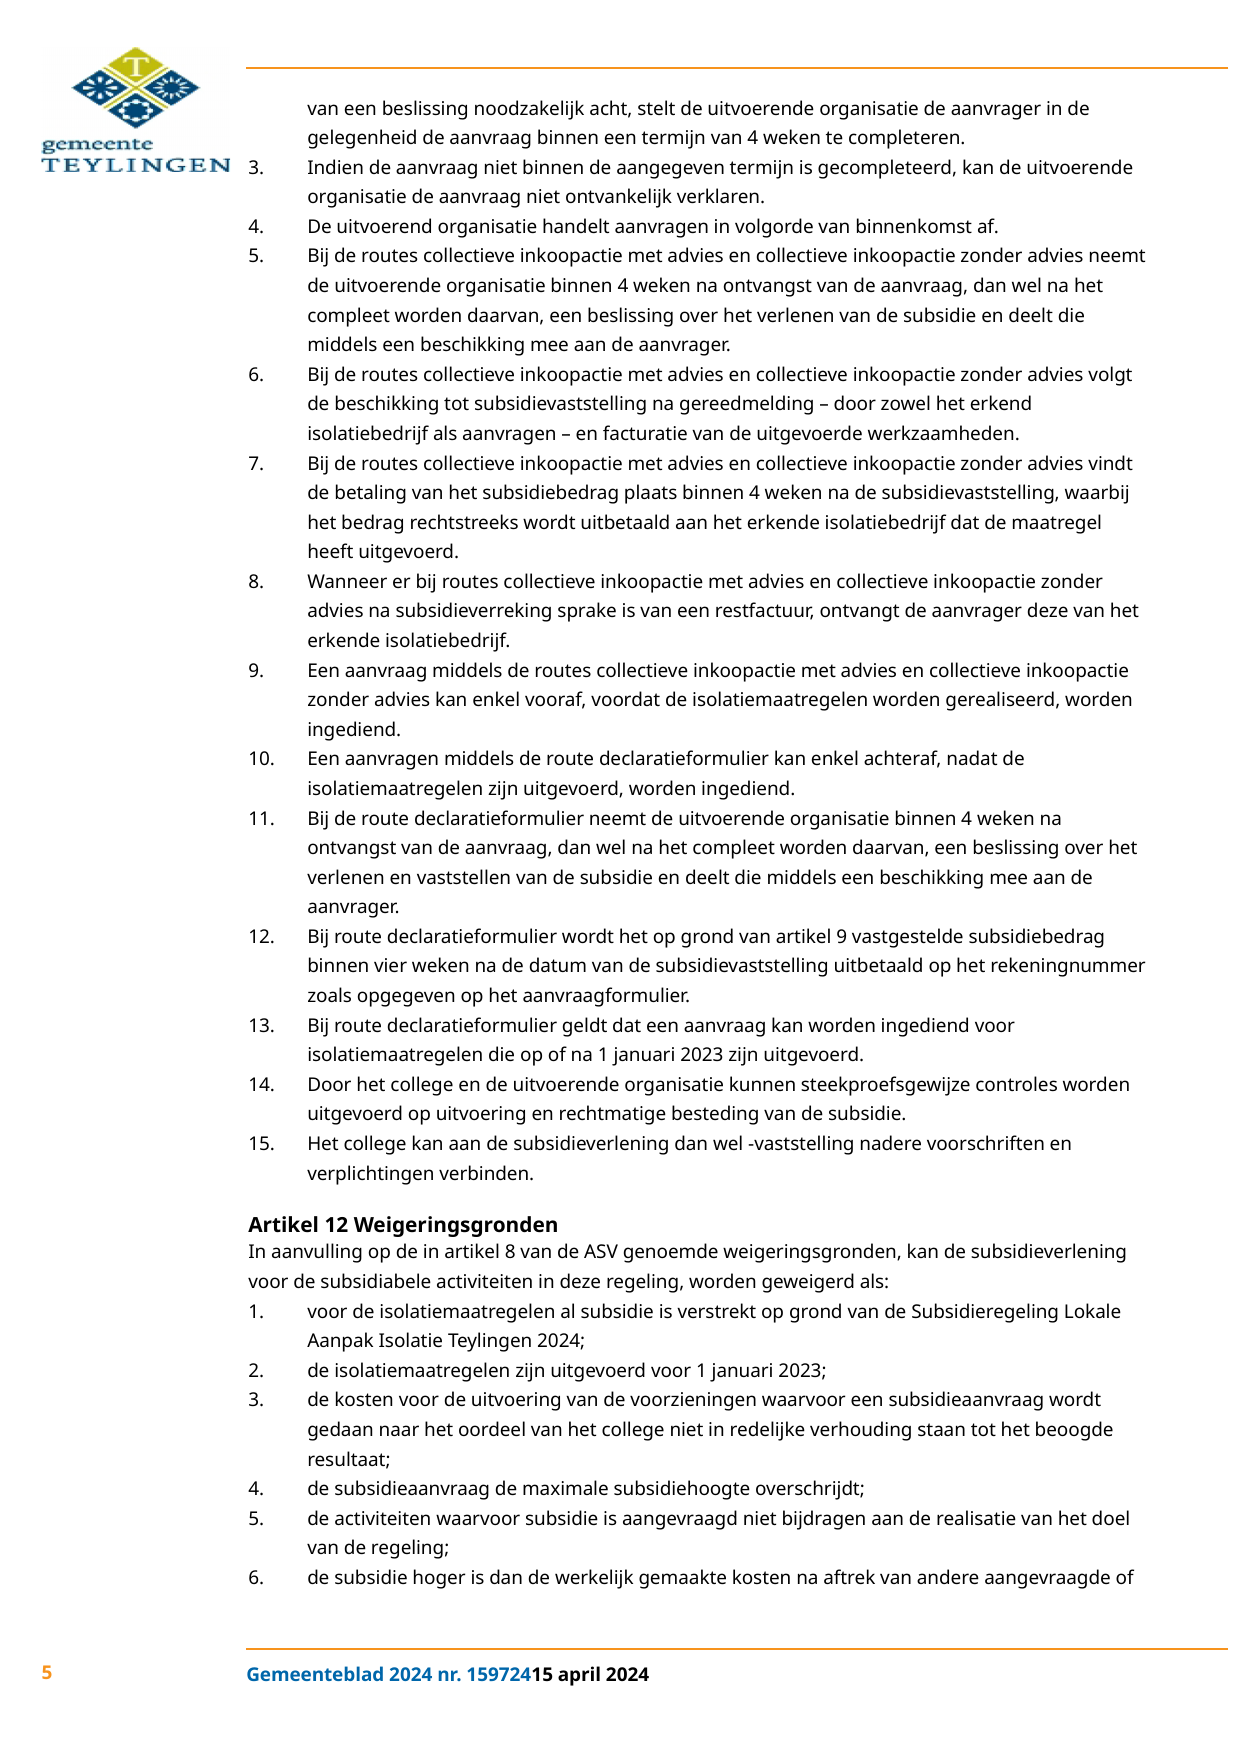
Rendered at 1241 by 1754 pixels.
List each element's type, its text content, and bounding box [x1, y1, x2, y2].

list Bij de routes collectieve inkoopactie met advies en collectieve inkoopactie zonder advies neemt de uitvoerende organisatie binnen 4 weken na ontvangst van de aanvraag, dan wel na het compleet worden daarvan, een beslissing over het verlenen van de subsidie en deelt die middels een beschikking mee aan de aanvrager. [248, 243, 1152, 357]
list Door het college en de uitvoerende organisatie kunnen steekproefsgewijze controles worden uitgevoerd op uitvoering en rechtmatige besteding van de subsidie. [248, 1071, 1152, 1126]
text In aanvulling op de in artikel 8 van de ASV genoemde weigeringsgronden, kan de subsidieverlening voor de subsidiabele activiteiten in deze regeling, worden geweigerd als: [248, 1239, 1152, 1294]
list Bij route declaratieformulier geldt dat een aanvraag kan worden ingediend voor isolatiemaatregelen die op of na 1 januari 2023 zijn uitgevoerd. [248, 1012, 1152, 1067]
list de subsidie hoger is dan de werkelijk gemaakte kosten na aftrek van andere aangevraagde of [248, 1564, 1152, 1590]
list de isolatiemaatregelen zijn uitgevoerd voor 1 januari 2023; [248, 1357, 1152, 1383]
list Bij de route declaratieformulier neemt de uitvoerende organisatie binnen 4 weken na ontvangst van de aanvraag, dan wel na het compleet worden daarvan, een beslissing over het verlenen en vaststellen van de subsidie en deelt die middels een beschikking mee aan de aanvrager. [248, 805, 1152, 919]
list De uitvoerend organisatie handelt aanvragen in volgorde van binnenkomst af. [248, 213, 1152, 239]
list van een beslissing noodzakelijk acht, stelt de uitvoerende organisatie de aanvrager in de gelegenheid de aanvraag binnen een termijn van 4 weken te completeren. [248, 95, 1152, 150]
list de subsidieaanvraag de maximale subsidiehoogte overschrijdt; [248, 1475, 1152, 1501]
list Indien de aanvraag niet binnen de aangegeven termijn is gecompleteerd, kan de uitvoerende organisatie de aanvraag niet ontvankelijk verklaren. [248, 154, 1152, 209]
list Een aanvragen middels de route declaratieformulier kan enkel achteraf, nadat de isolatiemaatregelen zijn uitgevoerd, worden ingediend. [248, 746, 1152, 801]
list Wanneer er bij routes collectieve inkoopactie met advies en collectieve inkoopactie zonder advies na subsidieverreking sprake is van een restfactuur, ontvangt de aanvrager deze van het erkende isolatiebedrijf. [248, 568, 1152, 653]
list Een aanvraag middels de routes collectieve inkoopactie met advies en collectieve inkoopactie zonder advies kan enkel vooraf, voordat de isolatiemaatregelen worden gerealiseerd, worden ingediend. [248, 657, 1152, 742]
text Artikel 12 Weigeringsgronden [248, 1210, 1152, 1239]
list Bij de routes collectieve inkoopactie met advies en collectieve inkoopactie zonder advies vindt de betaling van het subsidiebedrag plaats binnen 4 weken na de subsidievaststelling, waarbij het bedrag rechtstreeks wordt uitbetaald aan het erkende isolatiebedrijf dat de maatregel heeft uitgevoerd. [248, 450, 1152, 564]
list Bij de routes collectieve inkoopactie met advies en collectieve inkoopactie zonder advies volgt de beschikking tot subsidievaststelling na gereedmelding – door zowel het erkend isolatiebedrijf als aanvragen – en facturatie van de uitgevoerde werkzaamheden. [248, 361, 1152, 446]
list de kosten voor de uitvoering van de voorzieningen waarvoor een subsidieaanvraag wordt gedaan naar het oordeel van het college niet in redelijke verhouding staan tot het beoogde resultaat; [248, 1387, 1152, 1471]
list Het college kan aan de subsidieverlening dan wel -vaststelling nadere voorschriften en verplichtingen verbinden. [248, 1130, 1152, 1186]
list de activiteiten waarvoor subsidie is aangevraagd niet bijdragen aan de realisatie van het doel van de regeling; [248, 1505, 1152, 1560]
picture [41, 47, 231, 172]
list Bij route declaratieformulier wordt het op grond van artikel 9 vastgestelde subsidiebedrag binnen vier weken na de datum van de subsidievaststelling uitbetaald op het rekeningnummer zoals opgegeven op het aanvraagformulier. [248, 923, 1152, 1008]
list voor de isolatiemaatregelen al subsidie is verstrekt op grond van de Subsidieregeling Lokale Aanpak Isolatie Teylingen 2024; [248, 1298, 1152, 1353]
